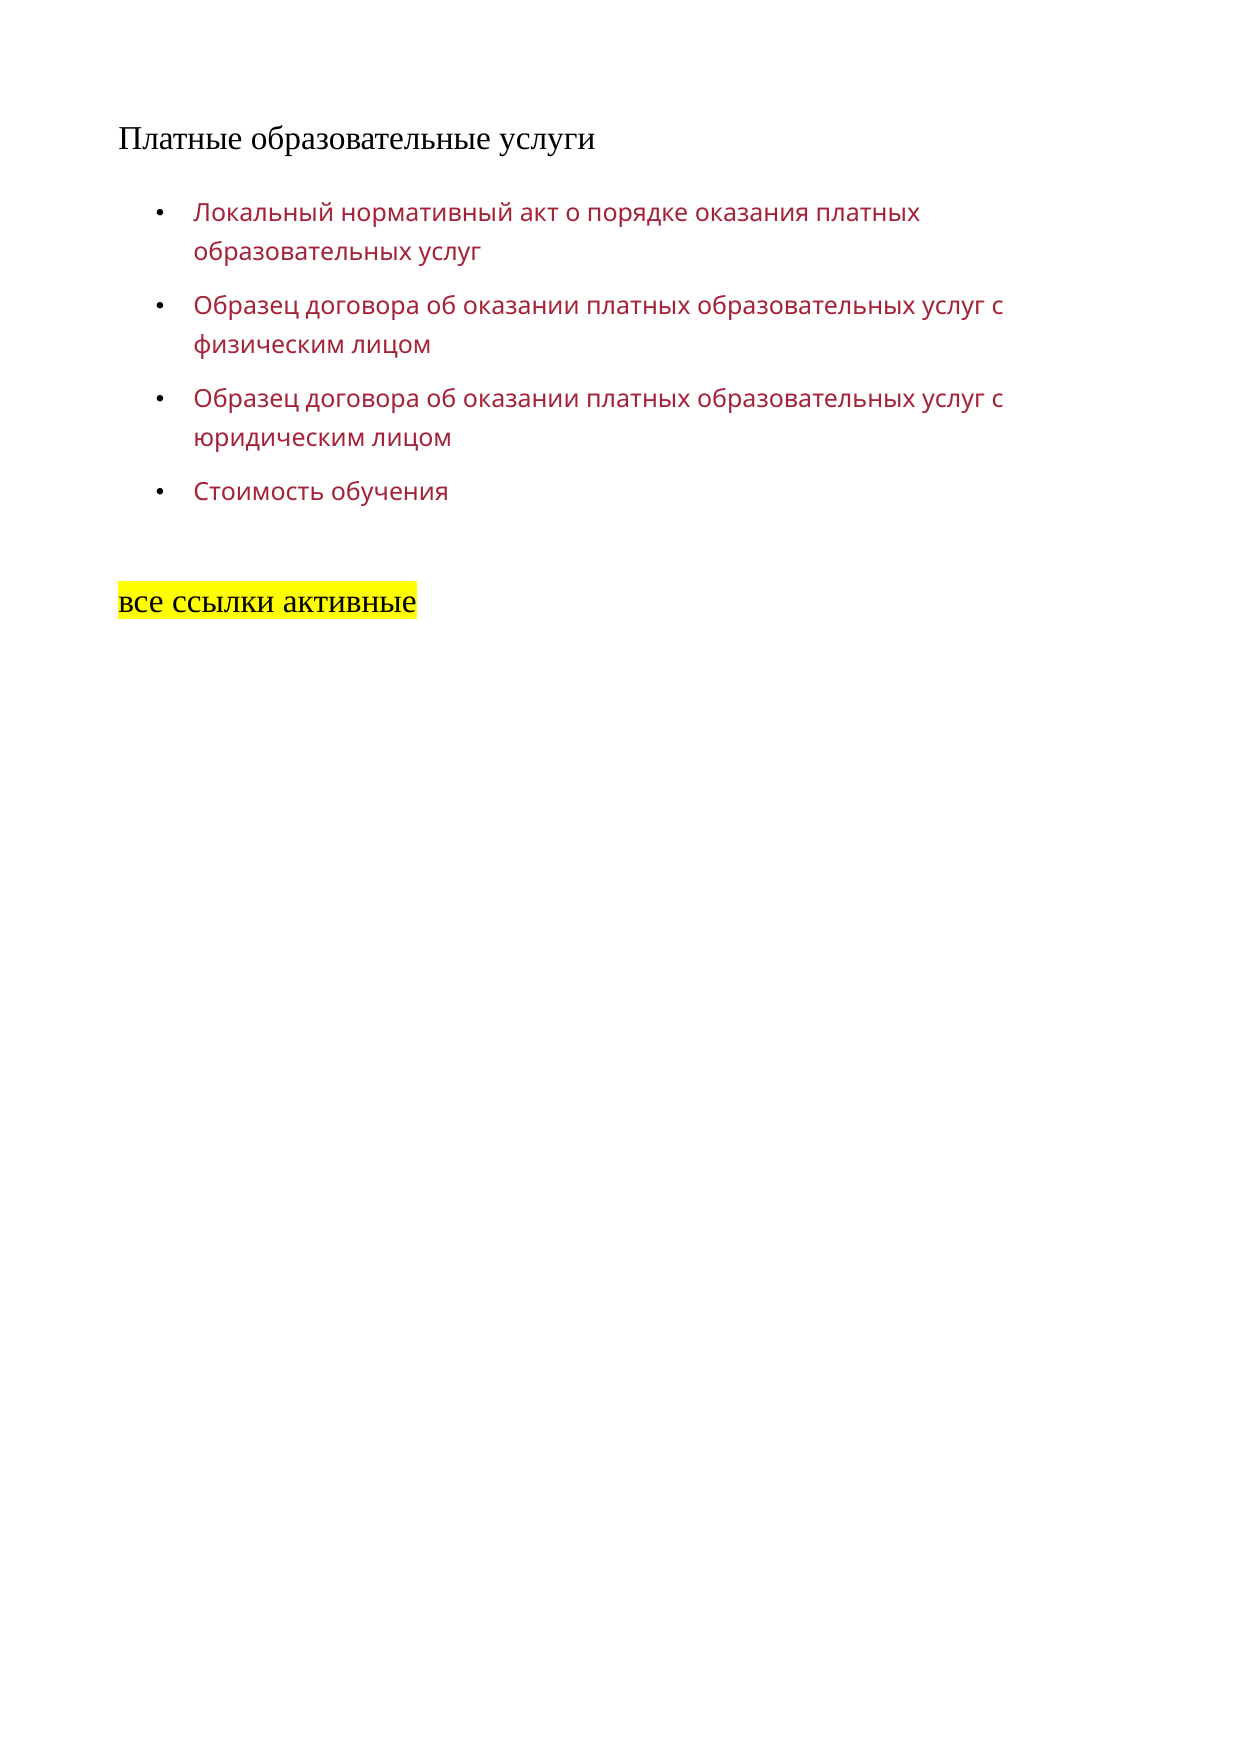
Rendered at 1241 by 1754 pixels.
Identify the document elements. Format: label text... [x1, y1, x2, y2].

text Платные образовательные услуги [118, 118, 1122, 156]
list Образец договора об оказании платных образовательных услуг с физическим лицом [156, 288, 1122, 361]
list Образец договора об оказании платных образовательных услуг с юридическим лицом [156, 381, 1122, 454]
text все ссылки активные [118, 581, 1122, 619]
list Стоимость обучения [156, 473, 1122, 508]
list Локальный нормативный акт о порядке оказания платных образовательных услуг [156, 195, 1122, 268]
